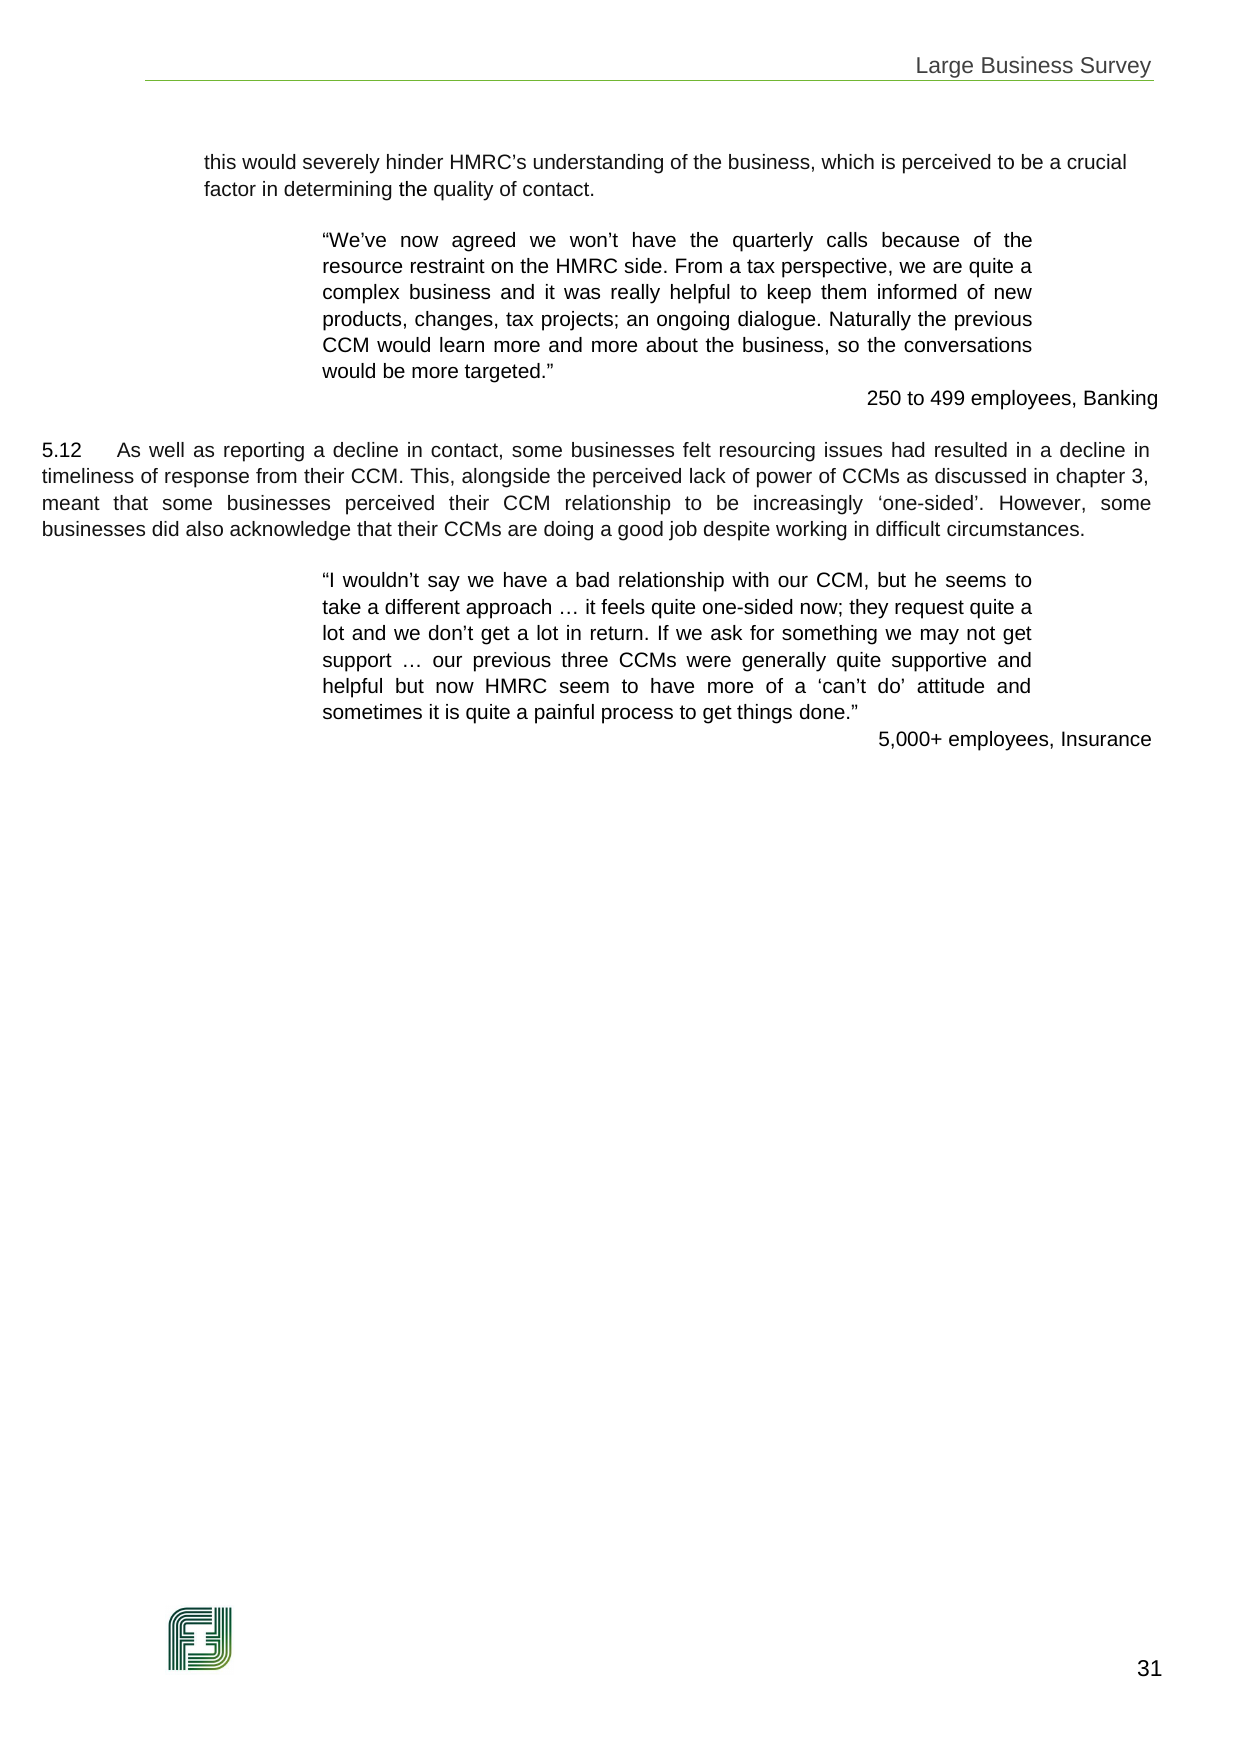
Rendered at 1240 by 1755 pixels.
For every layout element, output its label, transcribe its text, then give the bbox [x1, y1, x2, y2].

text 5,000+ employees, Insurance [792, 726, 1214, 750]
list As well as reporting a decline in contact, some businesses felt resourcing issues had resulted in a decline in timeliness of response from their CCM. This, alongside the perceived lack of power of CCMs as discussed in chapter 3, meant that some businesses perceived their CCM relationship to be increasingly ‘one-sided’. However, some businesses did also acknowledge that their CCMs are doing a good job despite working in difficult circumstances. [42, 438, 1151, 541]
text 250 to 499 employees, Banking [792, 386, 1214, 409]
text “I wouldn’t say we have a bad relationship with our CCM, but he seems to take a different approach … it feels quite one-sided now; they request quite a lot and we don’t get a lot in return. If we ask for something we may not get support … our previous three CCMs were generally quite supportive and helpful but now HMRC seem to have more of a ‘can’t do’ attitude and sometimes it is quite a painful process to get things done.” [322, 568, 1033, 724]
text this would severely hinder HMRC’s understanding of the business, which is perceived to be a crucial factor in determining the quality of contact. [204, 150, 1151, 200]
text “We’ve now agreed we won’t have the quarterly calls because of the resource restraint on the HMRC side. From a tax perspective, we are quite a complex business and it was really helpful to keep them informed of new products, changes, tax projects; an ongoing dialogue. Naturally the previous CCM would learn more and more about the business, so the conversations would be more targeted.” [322, 227, 1033, 383]
